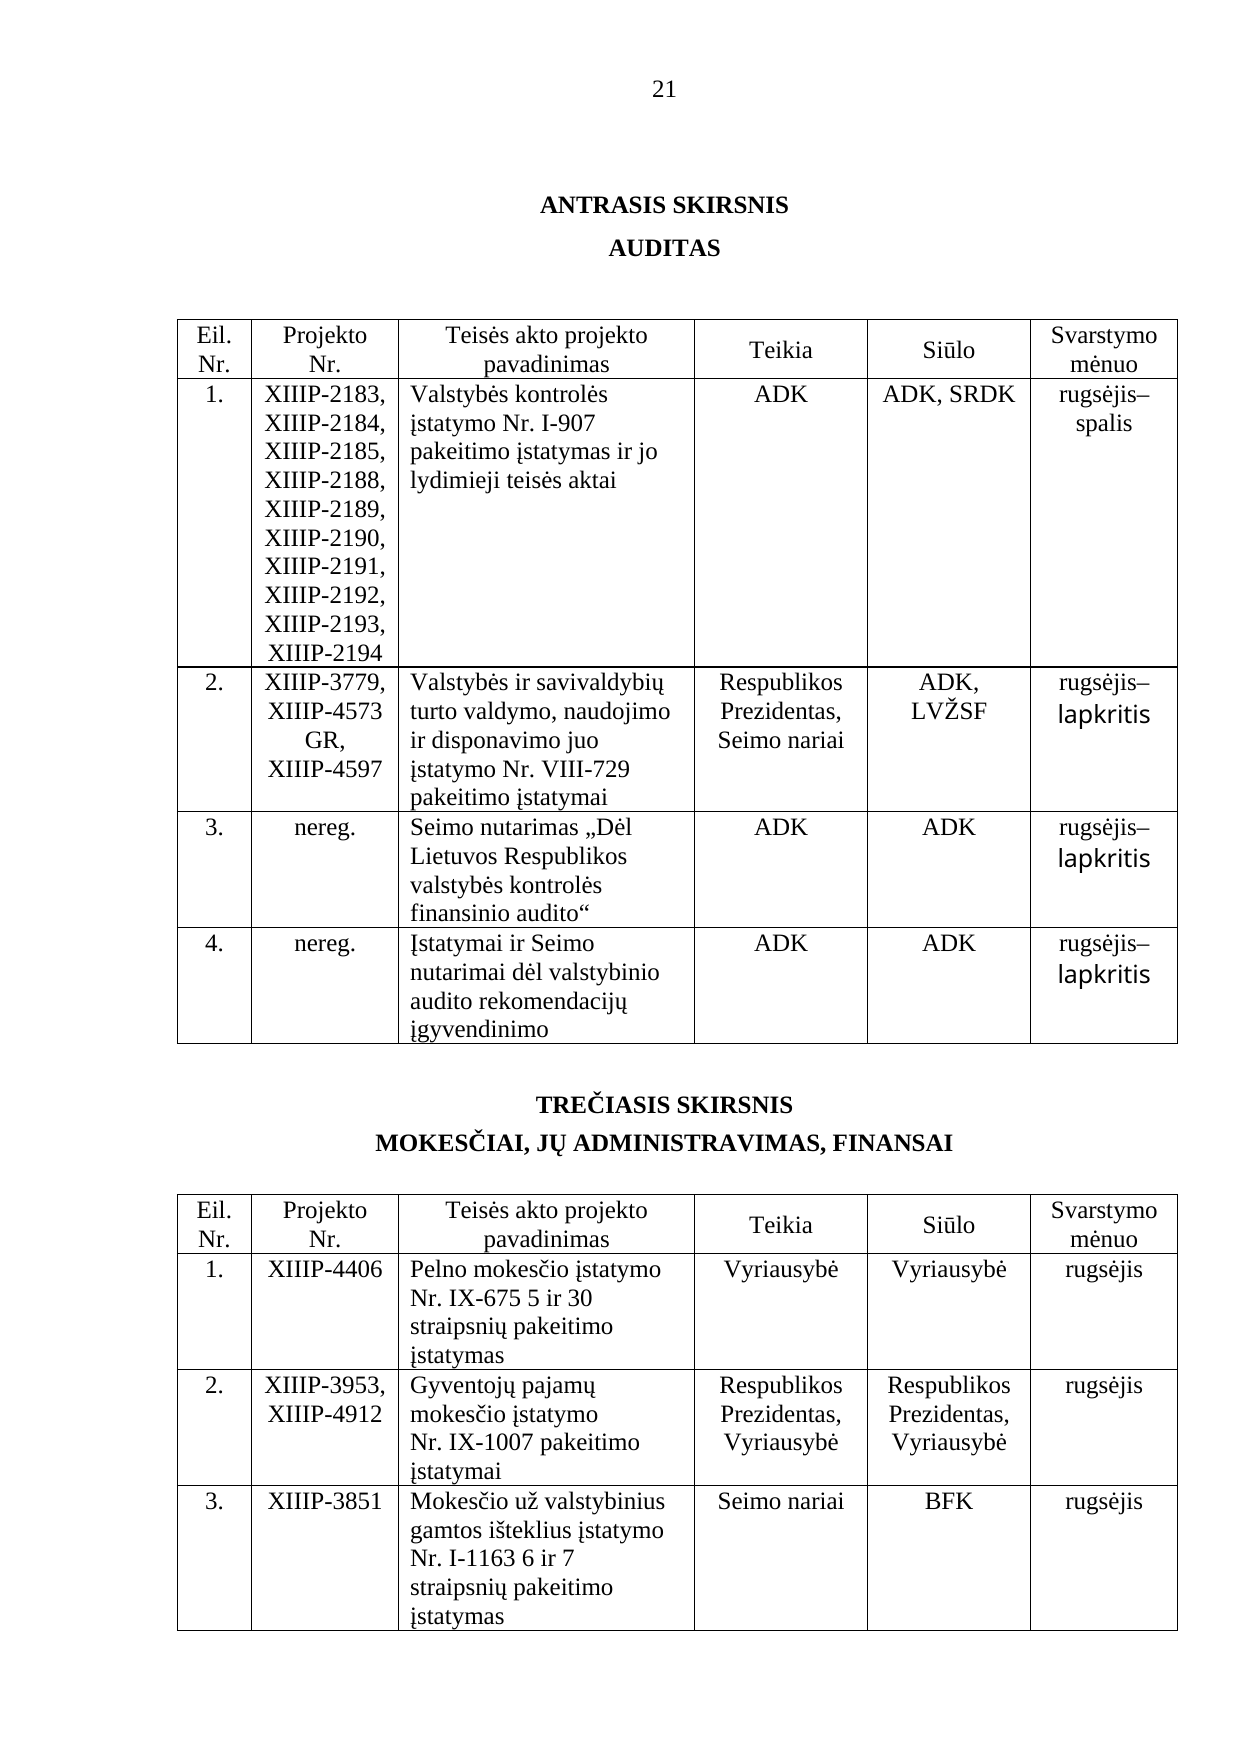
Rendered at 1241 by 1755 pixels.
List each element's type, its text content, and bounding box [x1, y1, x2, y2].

table_cell 3. [178, 812, 251, 927]
table_cell Mokesčio už valstybinius gamtos išteklius įstatymo Nr. I-1163 6 ir 7 straipsnių pakeitimo įstatymas [399, 1486, 694, 1630]
table_header Svarstymo mėnuo [1031, 1195, 1177, 1253]
text AUDITAS [177, 233, 1152, 262]
table_cell nereg. [252, 812, 398, 927]
table_cell rugsėjis– lapkritis [1031, 928, 1177, 1043]
table_cell 4. [178, 928, 251, 1043]
table_header Teikia [695, 1195, 867, 1253]
table_cell rugsėjis– lapkritis [1031, 812, 1177, 927]
table_cell Respublikos Prezidentas, Vyriausybė [868, 1370, 1030, 1485]
table_cell Seimo nutarimas „Dėl Lietuvos Respublikos valstybės kontrolės finansinio audito“ [399, 812, 694, 927]
text TREČIASIS SKIRSNIS [177, 1082, 1152, 1119]
table_cell 2. [178, 1370, 251, 1485]
table_cell Seimo nariai [695, 1486, 867, 1630]
table_cell ADK [868, 928, 1030, 1043]
table_cell 3. [178, 1486, 251, 1630]
table_header Siūlo [868, 320, 1030, 378]
table_header Teisės akto projekto pavadinimas [399, 320, 694, 378]
table_cell Respublikos Prezidentas, Vyriausybė [695, 1370, 867, 1485]
table_cell 1. [178, 1254, 251, 1369]
table_cell rugsėjis–spalis [1031, 379, 1177, 666]
table_cell ADK [695, 928, 867, 1043]
table_cell Valstybės kontrolės įstatymo Nr. I-907 pakeitimo įstatymas ir jo lydimieji teisės aktai [399, 379, 694, 666]
table_cell Pelno mokesčio įstatymo Nr. IX-675 5 ir 30 straipsnių pakeitimo įstatymas [399, 1254, 694, 1369]
table_cell XIIIP-2183, XIIIP-2184, XIIIP-2185, XIIIP-2188, XIIIP-2189, XIIIP-2190, XIIIP-2191, XIIIP-2192, XIIIP-2193, XIIIP-2194 [252, 379, 398, 666]
table_header Siūlo [868, 1195, 1030, 1253]
table_cell rugsėjis [1031, 1486, 1177, 1630]
table_cell Įstatymai ir Seimo nutarimai dėl valstybinio audito rekomendacijų įgyvendinimo [399, 928, 694, 1043]
table_cell Respublikos Prezidentas, Seimo nariai [695, 668, 867, 811]
table_header Projekto Nr. [252, 1195, 398, 1253]
table_cell XIIIP-3851 [252, 1486, 398, 1630]
table_cell Valstybės ir savivaldybių turto valdymo, naudojimo ir disponavimo juo įstatymo Nr. VIII-729 pakeitimo įstatymai [399, 668, 694, 811]
table_cell ADK [868, 812, 1030, 927]
table_cell ADK [695, 812, 867, 927]
table_cell nereg. [252, 928, 398, 1043]
table_cell rugsėjis [1031, 1254, 1177, 1369]
table_cell XIIIP-4406 [252, 1254, 398, 1369]
table_header Teikia [695, 320, 867, 378]
table_cell 1. [178, 379, 251, 666]
table_cell rugsėjis [1031, 1370, 1177, 1485]
table_header Eil. Nr. [178, 1195, 251, 1253]
text ANTRASIS SKIRSNIS [177, 190, 1152, 219]
table_cell XIIIP-3779, XIIIP-4573 GR, XIIIP-4597 [252, 668, 398, 811]
table_cell BFK [868, 1486, 1030, 1630]
table_header Teisės akto projekto pavadinimas [399, 1195, 694, 1253]
table_header Projekto Nr. [252, 320, 398, 378]
text MOKESČIAI, JŲ ADMINISTRAVIMAS, FINANSAI [177, 1119, 1152, 1157]
table_header Eil. Nr. [178, 320, 251, 378]
table_header Svarstymo mėnuo [1031, 320, 1177, 378]
table_cell 2. [178, 668, 251, 811]
table_cell XIIIP-3953, XIIIP-4912 [252, 1370, 398, 1485]
table_cell rugsėjis–lapkritis [1031, 668, 1177, 811]
table_cell ADK [695, 379, 867, 666]
table_cell Gyventojų pajamų mokesčio įstatymo Nr. IX-1007 pakeitimo įstatymai [399, 1370, 694, 1485]
table_cell ADK, LVŽSF [868, 668, 1030, 811]
table_cell Vyriausybė [695, 1254, 867, 1369]
table_cell Vyriausybė [868, 1254, 1030, 1369]
table_cell ADK, SRDK [868, 379, 1030, 666]
